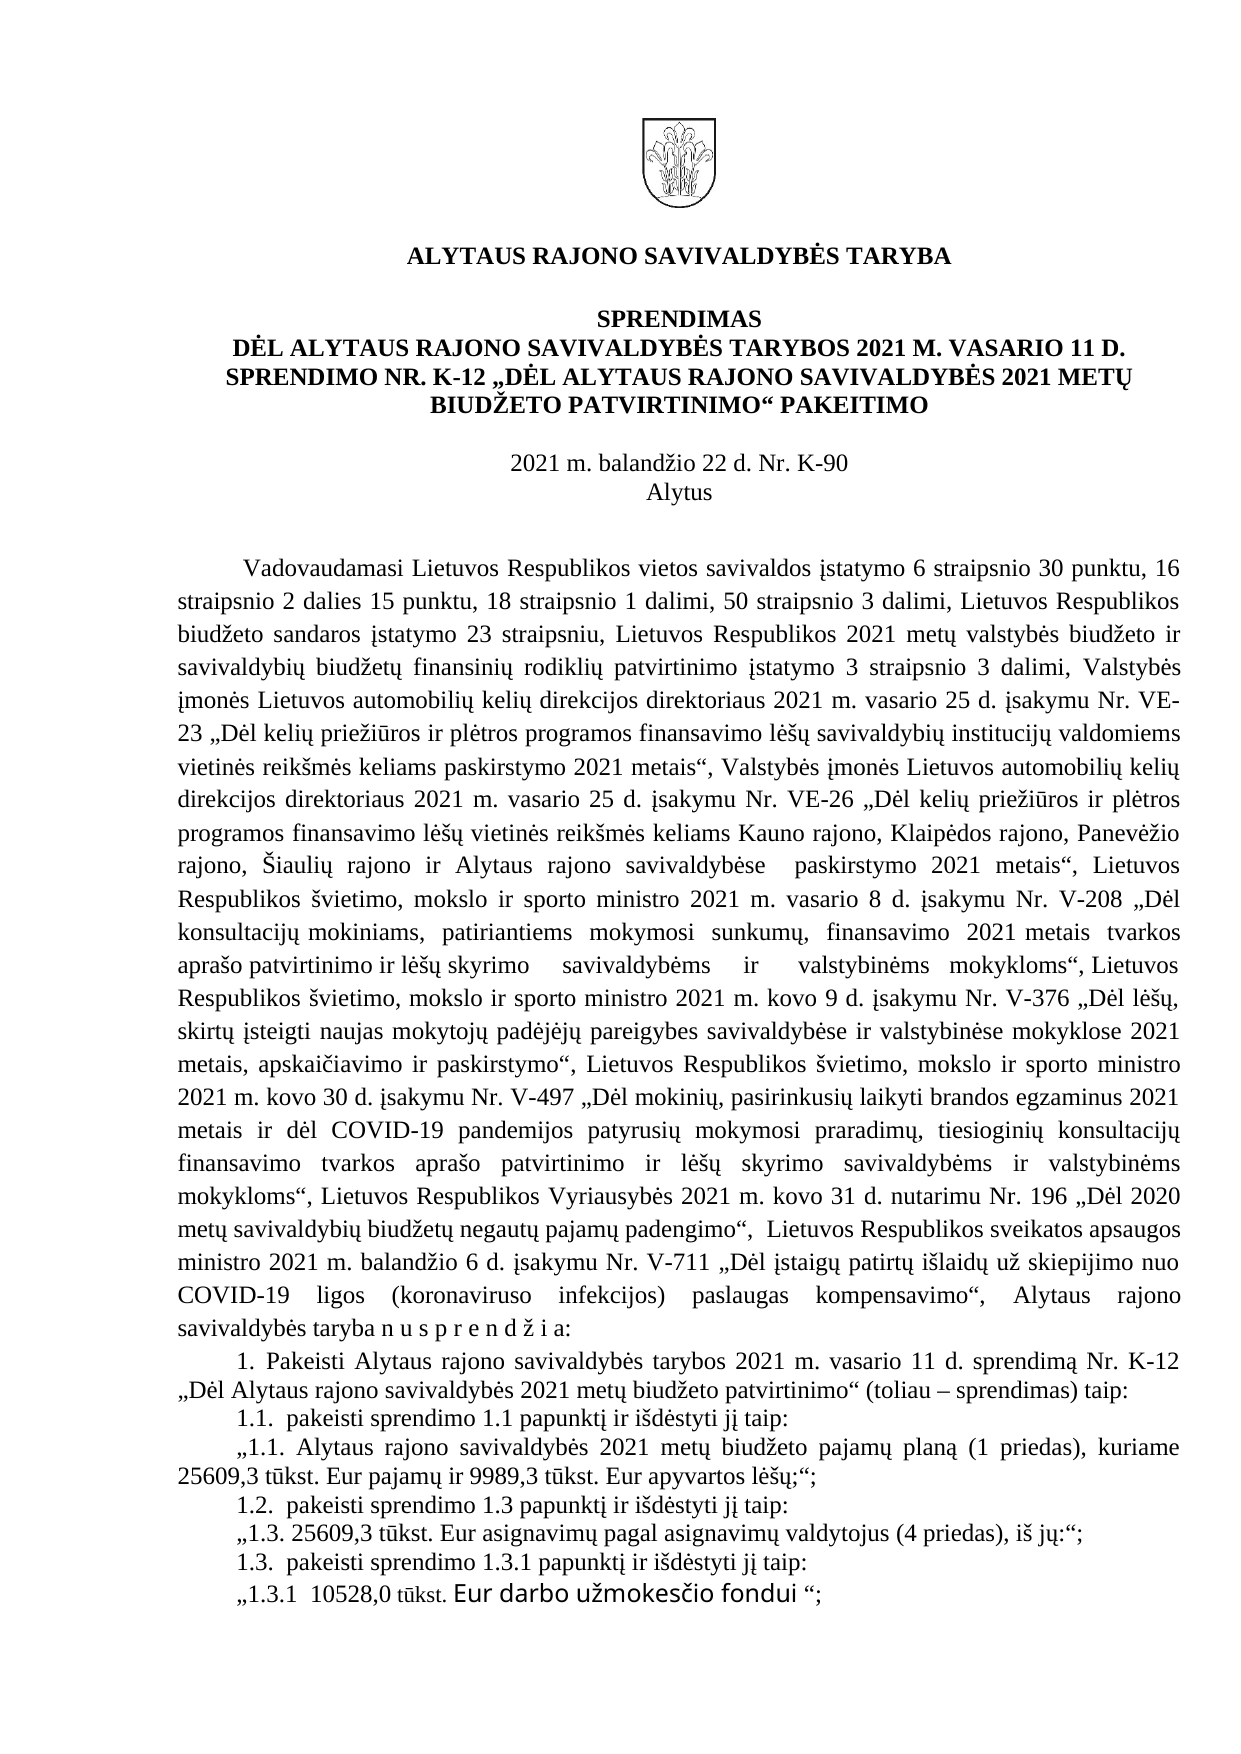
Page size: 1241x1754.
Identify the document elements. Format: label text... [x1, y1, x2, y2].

text Alytus [177, 477, 1181, 505]
text „1.3.1 10528,0 tūkst. Eur darbo užmokesčio fondui “; [177, 1576, 1181, 1610]
text 1.2. pakeisti sprendimo 1.3 papunktį ir išdėstyti jį taip: [177, 1490, 1181, 1518]
text 1.3. pakeisti sprendimo 1.3.1 papunktį ir išdėstyti jį taip: [177, 1547, 1181, 1576]
text 2021 m. balandžio 22 d. Nr. K-90 [177, 448, 1181, 477]
text 1.1. pakeisti sprendimo 1.1 papunktį ir išdėstyti jį taip: [177, 1403, 1181, 1432]
text ALYTAUS RAJONO SAVIVALDYBĖS TARYBA [177, 241, 1181, 270]
text DĖL ALYTAUS RAJONO SAVIVALDYBĖS TARYBOS 2021 M. VASARIO 11 D. SPRENDIMO NR. K-12 „DĖL ALYTAUS RAJONO SAVIVALDYBĖS 2021 METŲ BIUDŽETO PATVIRTINIMO“ PAKEITIMO [177, 333, 1181, 419]
text Vadovaudamasi Lietuvos Respublikos vietos savivaldos įstatymo 6 straipsnio 30 punktu, 16 straipsnio 2 dalies 15 punktu, 18 straipsnio 1 dalimi, 50 straipsnio 3 dalimi, Lietuvos Respublikos biudžeto sandaros įstatymo 23 straipsniu, Lietuvos Respublikos 2021 metų valstybės biudžeto ir savivaldybių biudžetų finansinių rodiklių patvirtinimo įstatymo 3 straipsnio 3 dalimi, Valstybės įmonės Lietuvos automobilių kelių direkcijos direktoriaus 2021 m. vasario 25 d. įsakymu Nr. VE-23 „Dėl kelių priežiūros ir plėtros programos finansavimo lėšų savivaldybių institucijų valdomiems vietinės reikšmės keliams paskirstymo 2021 metais“, Valstybės įmonės Lietuvos automobilių kelių direkcijos direktoriaus 2021 m. vasario 25 d. įsakymu Nr. VE-26 „Dėl kelių priežiūros ir plėtros programos finansavimo lėšų vietinės reikšmės keliams Kauno rajono, Klaipėdos rajono, Panevėžio rajono, Šiaulių rajono ir Alytaus rajono savivaldybėse paskirstymo 2021 metais“, Lietuvos Respublikos švietimo, mokslo ir sporto ministro 2021 m. vasario 8 d. įsakymu Nr. V-208 „Dėl konsultacijų mokiniams, patiriantiems mokymosi sunkumų, finansavimo 2021 metais tvarkos aprašo patvirtinimo ir lėšų skyrimo savivaldybėms ir valstybinėms mokykloms“, Lietuvos Respublikos švietimo, mokslo ir sporto ministro 2021 m. kovo 9 d. įsakymu Nr. V-376 „Dėl lėšų, skirtų įsteigti naujas mokytojų padėjėjų pareigybes savivaldybėse ir valstybinėse mokyklose 2021 metais, apskaičiavimo ir paskirstymo“, Lietuvos Respublikos švietimo, mokslo ir sporto ministro 2021 m. kovo 30 d. įsakymu Nr. V-497 „Dėl mokinių, pasirinkusių laikyti brandos egzaminus 2021 metais ir dėl COVID-19 pandemijos patyrusių mokymosi praradimų, tiesioginių konsultacijų finansavimo tvarkos aprašo patvirtinimo ir lėšų skyrimo savivaldybėms ir valstybinėms mokykloms“, Lietuvos Respublikos Vyriausybės 2021 m. kovo 31 d. nutarimu Nr. 196 „Dėl 2020 metų savivaldybių biudžetų negautų pajamų padengimo“, Lietuvos Respublikos sveikatos apsaugos ministro 2021 m. balandžio 6 d. įsakymu Nr. V-711 „Dėl įstaigų patirtų išlaidų už skiepijimo nuo COVID-19 ligos (koronaviruso infekcijos) paslaugas kompensavimo“, Alytaus rajono savivaldybės taryba n u s p r e n d ž i a: [177, 553, 1181, 1342]
text „1.1. Alytaus rajono savivaldybės 2021 metų biudžeto pajamų planą (1 priedas), kuriame 25609,3 tūkst. Eur pajamų ir 9989,3 tūkst. Eur apyvartos lėšų;“; [177, 1432, 1181, 1490]
text „1.3. 25609,3 tūkst. Eur asignavimų pagal asignavimų valdytojus (4 priedas), iš jų:“; [177, 1518, 1181, 1547]
text 1. Pakeisti Alytaus rajono savivaldybės tarybos 2021 m. vasario 11 d. sprendimą Nr. K-12 „Dėl Alytaus rajono savivaldybės 2021 metų biudžeto patvirtinimo“ (toliau – sprendimas) taip: [177, 1346, 1181, 1403]
text SPRENDIMAS [177, 304, 1181, 333]
